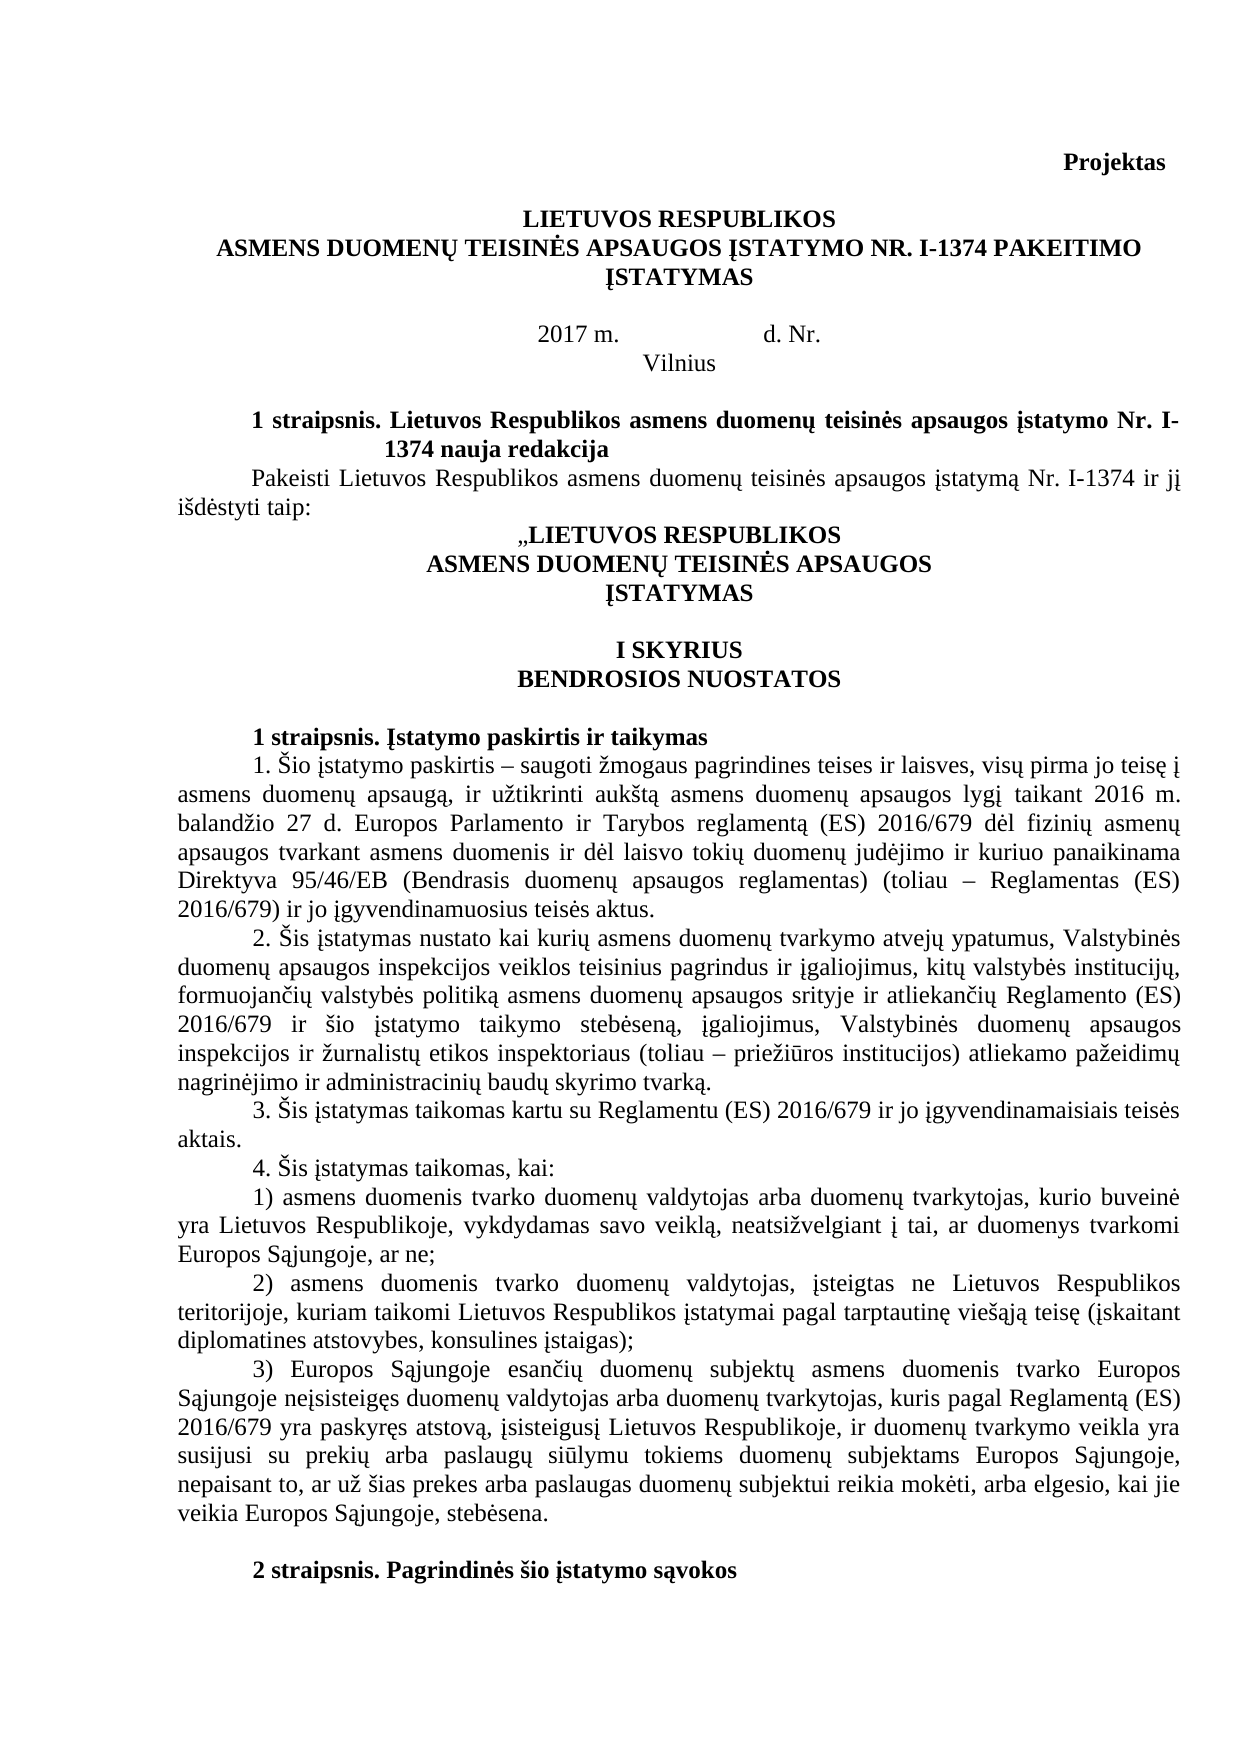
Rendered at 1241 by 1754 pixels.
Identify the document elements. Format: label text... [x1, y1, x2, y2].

text ASMENS DUOMENŲ TEISINĖS APSAUGOS [177, 549, 1181, 578]
text LIETUVOS RESPUBLIKOS [177, 204, 1181, 233]
text „LIETUVOS RESPUBLIKOS [177, 521, 1181, 549]
text ASMENS DUOMENŲ TEISINĖS APSAUGOS ĮSTATYMO NR. I-1374 PAKEITIMO ĮSTATYMAS [177, 233, 1181, 291]
text Pakeisti Lietuvos Respublikos asmens duomenų teisinės apsaugos įstatymą Nr. I-1374 ir jį išdėstyti taip: [177, 463, 1181, 521]
text Vilnius [177, 348, 1181, 377]
text 1) asmens duomenis tvarko duomenų valdytojas arba duomenų tvarkytojas, kurio buveinė yra Lietuvos Respublikoje, vykdydamas savo veiklą, neatsižvelgiant į tai, ar duomenys tvarkomi Europos Sąjungoje, ar ne; [177, 1182, 1181, 1268]
text 2017 m. d. Nr. [177, 319, 1181, 348]
text 3. Šis įstatymas taikomas kartu su Reglamentu (ES) 2016/679 ir jo įgyvendinamaisiais teisės aktais. [177, 1096, 1181, 1153]
text Projektas [901, 147, 1181, 176]
text 2 straipsnis. Pagrindinės šio įstatymo sąvokos [177, 1556, 1181, 1584]
text BENDROSIOS NUOSTATOS [177, 664, 1181, 693]
text 1 straipsnis. Įstatymo paskirtis ir taikymas [177, 722, 1181, 751]
text 1 straipsnis. Lietuvos Respublikos asmens duomenų teisinės apsaugos įstatymo Nr. I-1374 nauja redakcija [251, 406, 1181, 463]
text 3) Europos Sąjungoje esančių duomenų subjektų asmens duomenis tvarko Europos Sąjungoje neįsisteigęs duomenų valdytojas arba duomenų tvarkytojas, kuris pagal Reglamentą (ES) 2016/679 yra paskyręs atstovą, įsisteigusį Lietuvos Respublikoje, ir duomenų tvarkymo veikla yra susijusi su prekių arba paslaugų siūlymu tokiems duomenų subjektams Europos Sąjungoje, nepaisant to, ar už šias prekes arba paslaugas duomenų subjektui reikia mokėti, arba elgesio, kai jie veikia Europos Sąjungoje, stebėsena. [177, 1354, 1181, 1527]
text 1. Šio įstatymo paskirtis – saugoti žmogaus pagrindines teises ir laisves, visų pirma jo teisę į asmens duomenų apsaugą, ir užtikrinti aukštą asmens duomenų apsaugos lygį taikant 2016 m. balandžio 27 d. Europos Parlamento ir Tarybos reglamentą (ES) 2016/679 dėl fizinių asmenų apsaugos tvarkant asmens duomenis ir dėl laisvo tokių duomenų judėjimo ir kuriuo panaikinama Direktyva 95/46/EB (Bendrasis duomenų apsaugos reglamentas) (toliau – Reglamentas (ES) 2016/679) ir jo įgyvendinamuosius teisės aktus. [177, 751, 1181, 923]
text I SKYRIUS [177, 636, 1181, 664]
text 2. Šis įstatymas nustato kai kurių asmens duomenų tvarkymo atvejų ypatumus, Valstybinės duomenų apsaugos inspekcijos veiklos teisinius pagrindus ir įgaliojimus, kitų valstybės institucijų, formuojančių valstybės politiką asmens duomenų apsaugos srityje ir atliekančių Reglamento (ES) 2016/679 ir šio įstatymo taikymo stebėseną, įgaliojimus, Valstybinės duomenų apsaugos inspekcijos ir žurnalistų etikos inspektoriaus (toliau – priežiūros institucijos) atliekamo pažeidimų nagrinėjimo ir administracinių baudų skyrimo tvarką. [177, 923, 1181, 1096]
text ĮSTATYMAS [177, 578, 1181, 607]
text 4. Šis įstatymas taikomas, kai: [177, 1153, 1181, 1182]
text 2) asmens duomenis tvarko duomenų valdytojas, įsteigtas ne Lietuvos Respublikos teritorijoje, kuriam taikomi Lietuvos Respublikos įstatymai pagal tarptautinę viešąją teisę (įskaitant diplomatines atstovybes, konsulines įstaigas); [177, 1268, 1181, 1354]
